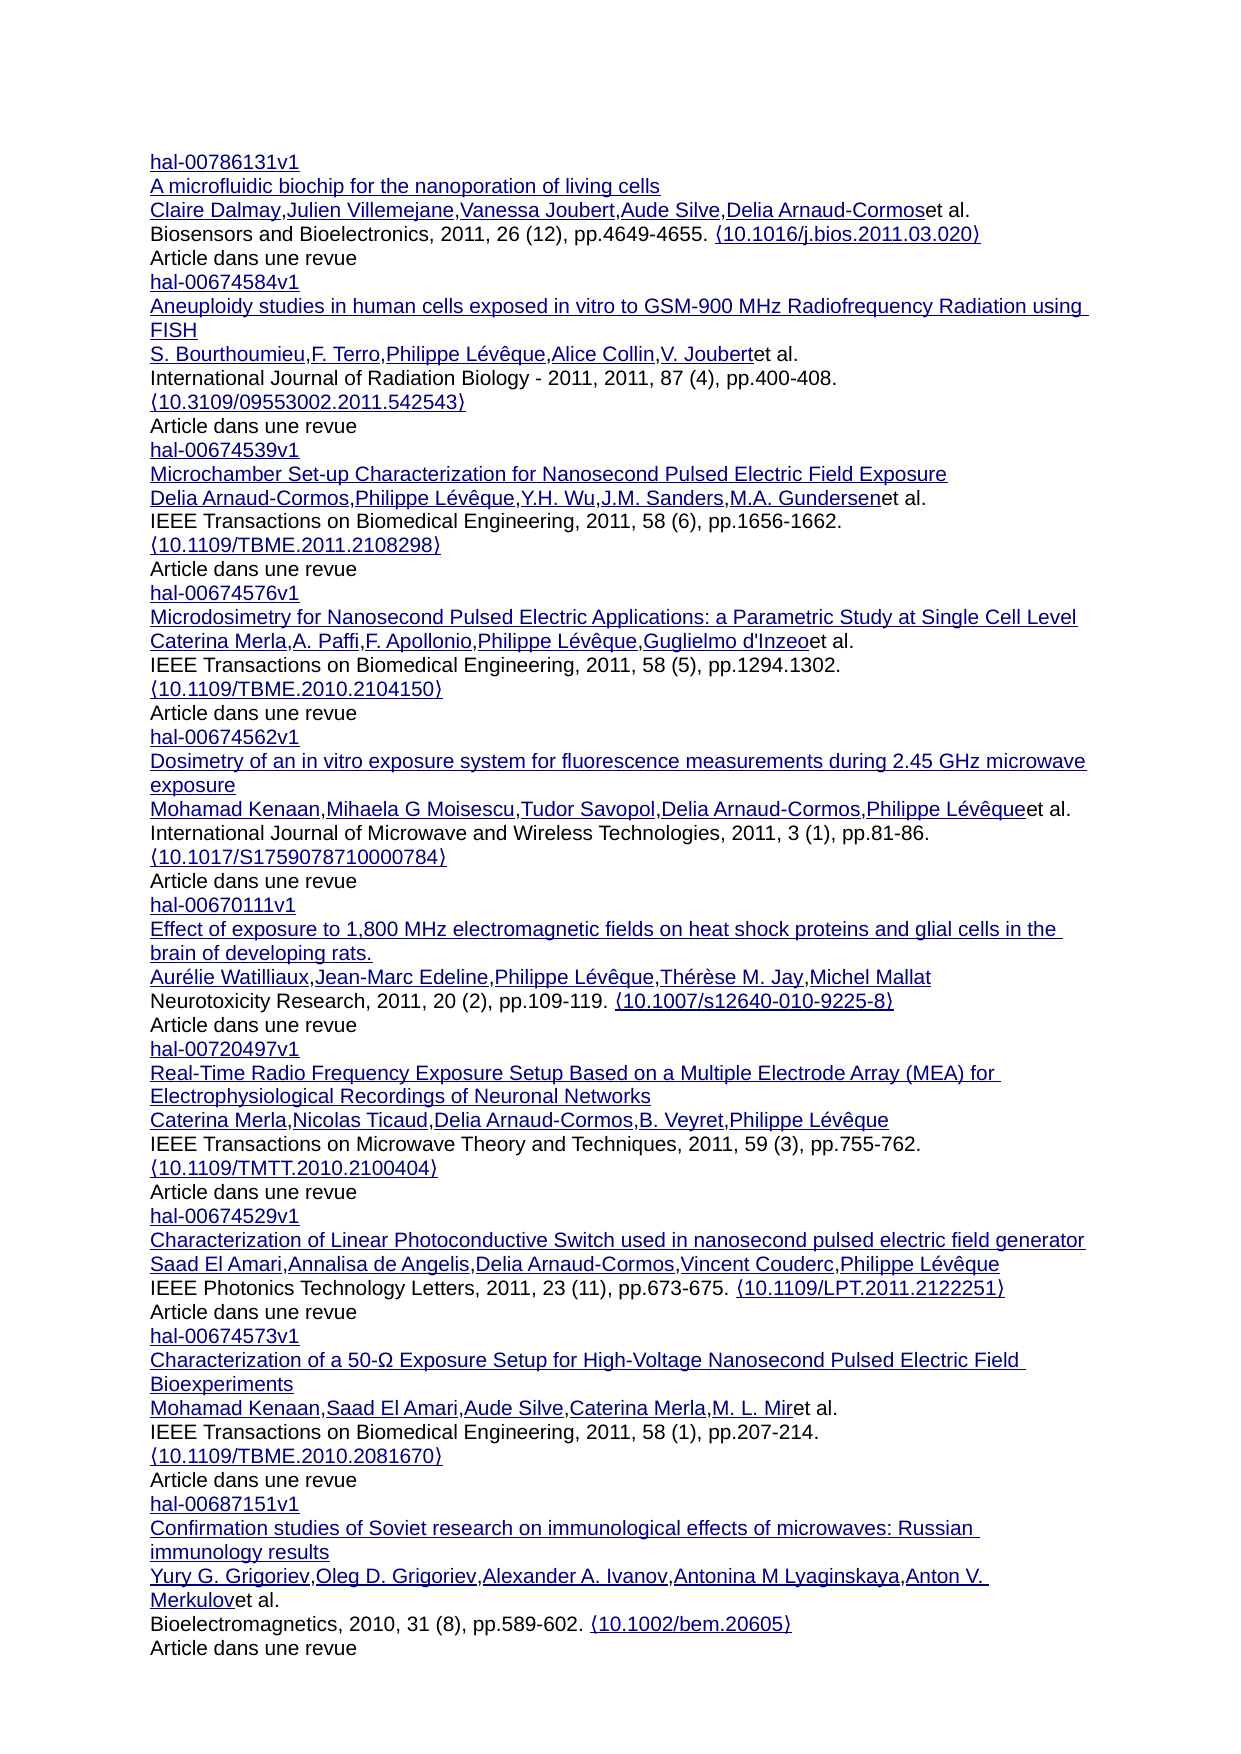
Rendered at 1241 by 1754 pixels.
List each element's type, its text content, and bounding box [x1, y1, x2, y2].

table_cell Characterization of a 50-Ω Exposure Setup for High-Voltage Nanosecond Pulsed Electric Field Bioexperiments Mohamad Kenaan,Saad El Amari,Aude Silve,Caterina Merla,M. L. Miret al. IEEE Transactions on Biomedical Engineering, 2011, 58 (1), pp.207-214. ⟨10.1109/TBME.2010.2081670⟩ Article dans une revue hal-00687151v1 [150, 1348, 1090, 1516]
table_cell Aneuploidy studies in human cells exposed in vitro to GSM-900 MHz Radiofrequency Radiation using FISH S. Bourthoumieu,F. Terro,Philippe Lévêque,Alice Collin,V. Joubertet al. International Journal of Radiation Biology - 2011, 2011, 87 (4), pp.400-408. ⟨10.3109/09553002.2011.542543⟩ Article dans une revue hal-00674539v1 [150, 294, 1090, 461]
table_cell hal-00786131v1 [150, 150, 1090, 174]
table_cell Confirmation studies of Soviet research on immunological effects of microwaves: Russian immunology results Yury G. Grigoriev,Oleg D. Grigoriev,Alexander A. Ivanov,Antonina M Lyaginskaya,Anton V. Merkulovet al. Bioelectromagnetics, 2010, 31 (8), pp.589-602. ⟨10.1002/bem.20605⟩ Article dans une revue [150, 1516, 1090, 1659]
table_cell Microdosimetry for Nanosecond Pulsed Electric Applications: a Parametric Study at Single Cell Level Caterina Merla,A. Paffi,F. Apollonio,Philippe Lévêque,Guglielmo d'Inzeoet al. IEEE Transactions on Biomedical Engineering, 2011, 58 (5), pp.1294.1302. ⟨10.1109/TBME.2010.2104150⟩ Article dans une revue hal-00674562v1 [150, 605, 1090, 749]
table_cell Dosimetry of an in vitro exposure system for fluorescence measurements during 2.45 GHz microwave exposure Mohamad Kenaan,Mihaela G Moisescu,Tudor Savopol,Delia Arnaud-Cormos,Philippe Lévêqueet al. International Journal of Microwave and Wireless Technologies, 2011, 3 (1), pp.81-86. ⟨10.1017/S1759078710000784⟩ Article dans une revue hal-00670111v1 [150, 749, 1090, 917]
table_cell Characterization of Linear Photoconductive Switch used in nanosecond pulsed electric field generator Saad El Amari,Annalisa de Angelis,Delia Arnaud-Cormos,Vincent Couderc,Philippe Lévêque IEEE Photonics Technology Letters, 2011, 23 (11), pp.673-675. ⟨10.1109/LPT.2011.2122251⟩ Article dans une revue hal-00674573v1 [150, 1228, 1090, 1348]
table_cell Microchamber Set-up Characterization for Nanosecond Pulsed Electric Field Exposure Delia Arnaud-Cormos,Philippe Lévêque,Y.H. Wu,J.M. Sanders,M.A. Gundersenet al. IEEE Transactions on Biomedical Engineering, 2011, 58 (6), pp.1656-1662. ⟨10.1109/TBME.2011.2108298⟩ Article dans une revue hal-00674576v1 [150, 461, 1090, 605]
table_cell Effect of exposure to 1,800 MHz electromagnetic fields on heat shock proteins and glial cells in the brain of developing rats. Aurélie Watilliaux,Jean-Marc Edeline,Philippe Lévêque,Thérèse M. Jay,Michel Mallat Neurotoxicity Research, 2011, 20 (2), pp.109-119. ⟨10.1007/s12640-010-9225-8⟩ Article dans une revue hal-00720497v1 [150, 917, 1090, 1060]
table_cell Real-Time Radio Frequency Exposure Setup Based on a Multiple Electrode Array (MEA) for Electrophysiological Recordings of Neuronal Networks Caterina Merla,Nicolas Ticaud,Delia Arnaud-Cormos,B. Veyret,Philippe Lévêque IEEE Transactions on Microwave Theory and Techniques, 2011, 59 (3), pp.755-762. ⟨10.1109/TMTT.2010.2100404⟩ Article dans une revue hal-00674529v1 [150, 1060, 1090, 1228]
table_cell A microfluidic biochip for the nanoporation of living cells Claire Dalmay,Julien Villemejane,Vanessa Joubert,Aude Silve,Delia Arnaud-Cormoset al. Biosensors and Bioelectronics, 2011, 26 (12), pp.4649-4655. ⟨10.1016/j.bios.2011.03.020⟩ Article dans une revue hal-00674584v1 [150, 174, 1090, 294]
